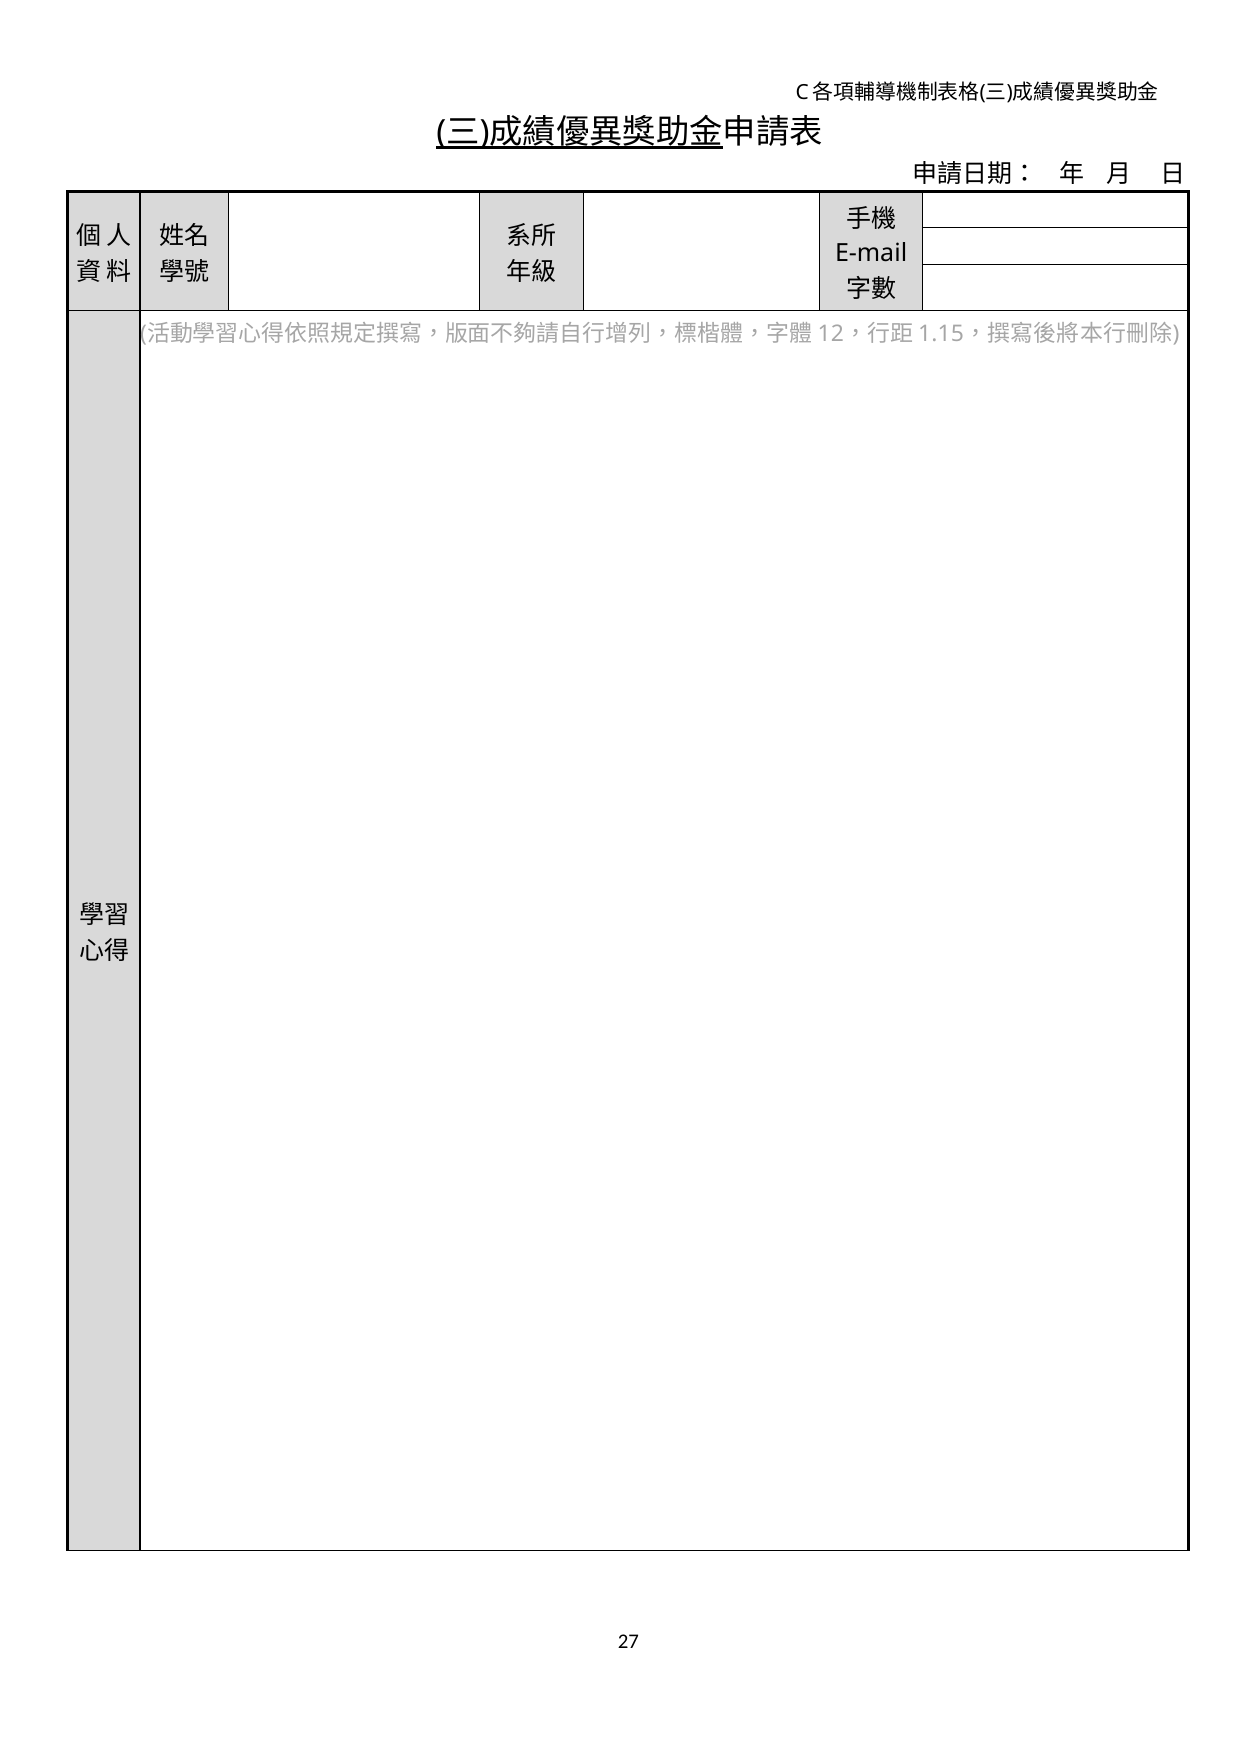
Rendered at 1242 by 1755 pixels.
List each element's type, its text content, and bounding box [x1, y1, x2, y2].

text 申請日期： 年 月 日 [77, 154, 1184, 190]
table_header 系所 年級 [480, 193, 583, 310]
table_header [923, 193, 1187, 227]
table_header 個 人 資 料 [69, 193, 139, 310]
table_header 姓名 學號 [141, 193, 228, 310]
table_cell [923, 265, 1187, 310]
table_header 手機 E-mail 字數 [820, 193, 922, 310]
table_cell (活動學習心得依照規定撰寫，版面不夠請自行增列，標楷體，字體12，行距1.15，撰寫後將本行刪除) [141, 311, 1187, 1550]
table_cell [923, 228, 1187, 264]
table_header [584, 193, 819, 310]
table_header [229, 193, 479, 310]
table_cell 學習 心得 [69, 311, 139, 1550]
text (三)成績優異獎助金申請表 [77, 105, 1182, 154]
